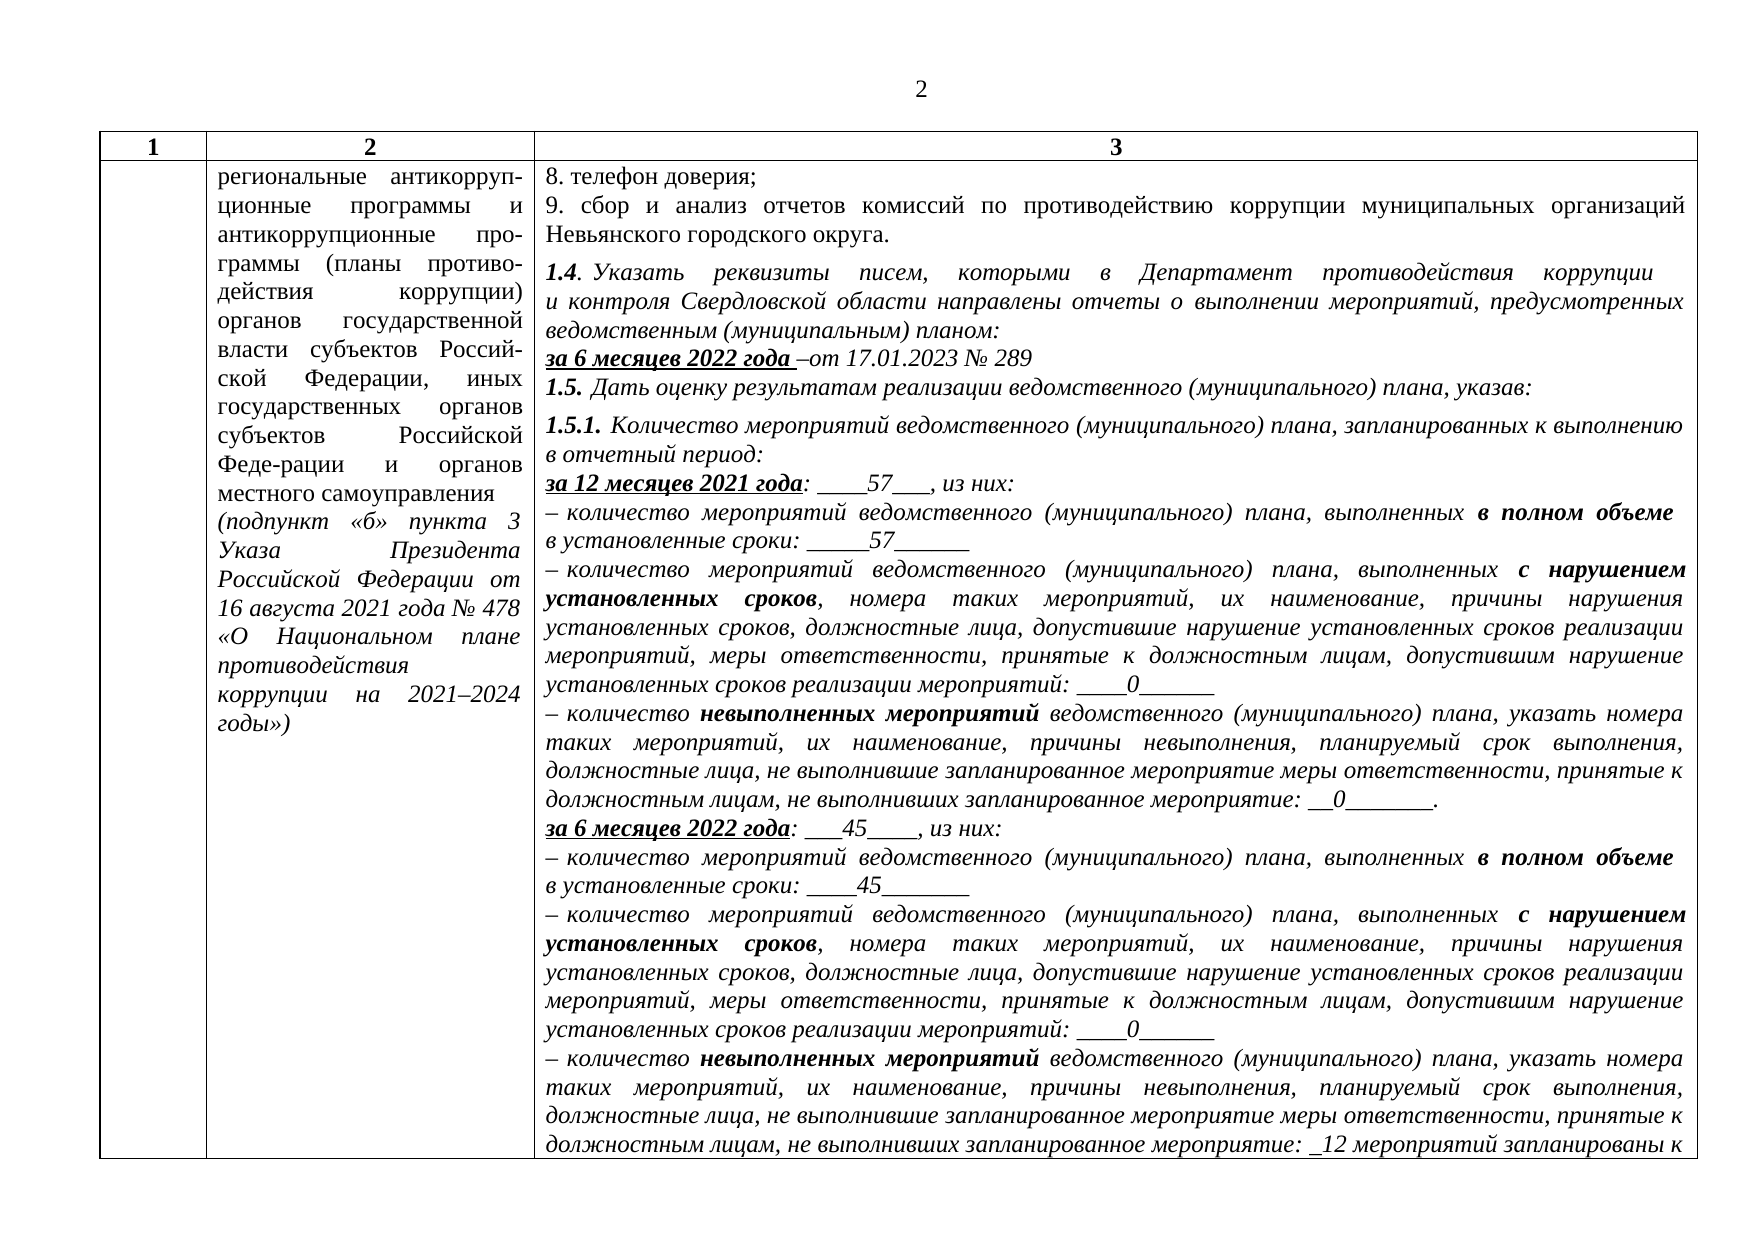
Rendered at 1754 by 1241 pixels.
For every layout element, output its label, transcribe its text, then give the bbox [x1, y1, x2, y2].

table_cell 8. телефон доверия; 9. сбор и анализ отчетов комиссий по противодействию коррупции муниципальных организаций Невьянского городского округа. 1.4. Указать реквизиты писем, которыми в Департамент противодействия коррупции и контроля Свердловской области направлены отчеты о выполнении мероприятий, предусмотренных ведомственным (муниципальным) планом: за 6 месяцев 2022 года –от 17.01.2023 № 289 1.5. Дать оценку результатам реализации ведомственного (муниципального) плана, указав: 1.5.1. Количество мероприятий ведомственного (муниципального) плана, запланированных к выполнению в отчетный период: за 12 месяцев 2021 года: ____57___, из них: – количество мероприятий ведомственного (муниципального) плана, выполненных в полном объеме в установленные сроки: _____57______ – количество мероприятий ведомственного (муниципального) плана, выполненных с нарушением установленных сроков, номера таких мероприятий, их наименование, причины нарушения установленных сроков, должностные лица, допустившие нарушение установленных сроков реализации мероприятий, меры ответственности, принятые к должностным лицам, допустившим нарушение установленных сроков реализации мероприятий: ____0______ – количество невыполненных мероприятий ведомственного (муниципального) плана, указать номера таких мероприятий, их наименование, причины невыполнения, планируемый срок выполнения, должностные лица, не выполнившие запланированное мероприятие меры ответственности, принятые к должностным лицам, не выполнивших запланированное мероприятие: __0_______. за 6 месяцев 2022 года: ___45____, из них: – количество мероприятий ведомственного (муниципального) плана, выполненных в полном объеме в установленные сроки: ____45_______ – количество мероприятий ведомственного (муниципального) плана, выполненных с нарушением установленных сроков, номера таких мероприятий, их наименование, причины нарушения установленных сроков, должностные лица, допустившие нарушение установленных сроков реализации мероприятий, меры ответственности, принятые к должностным лицам, допустившим нарушение установленных сроков реализации мероприятий: ____0______ – количество невыполненных мероприятий ведомственного (муниципального) плана, указать номера таких мероприятий, их наименование, причины невыполнения, планируемый срок выполнения, должностные лица, не выполнившие запланированное мероприятие меры ответственности, принятые к должностным лицам, не выполнивших запланированное мероприятие: _12 мероприятий запланированы к [535, 161, 1697, 1158]
table_header 1 [101, 132, 206, 160]
table_cell региональные антикорруп-ционные программы и антикоррупционные про-граммы (планы противо-действия коррупции) органов государственной власти субъектов Россий-ской Федерации, иных государственных органов субъектов Российской Феде-рации и органов местного самоуправления (подпункт «б» пункта 3 Указа Президента Российской Федерации от 16 августа 2021 года № 478 «О Национальном плане противодействия коррупции на 2021–2024 годы») [207, 161, 534, 1158]
table_header 3 [535, 132, 1697, 160]
table_header 2 [207, 132, 534, 160]
table_cell [101, 161, 206, 1158]
